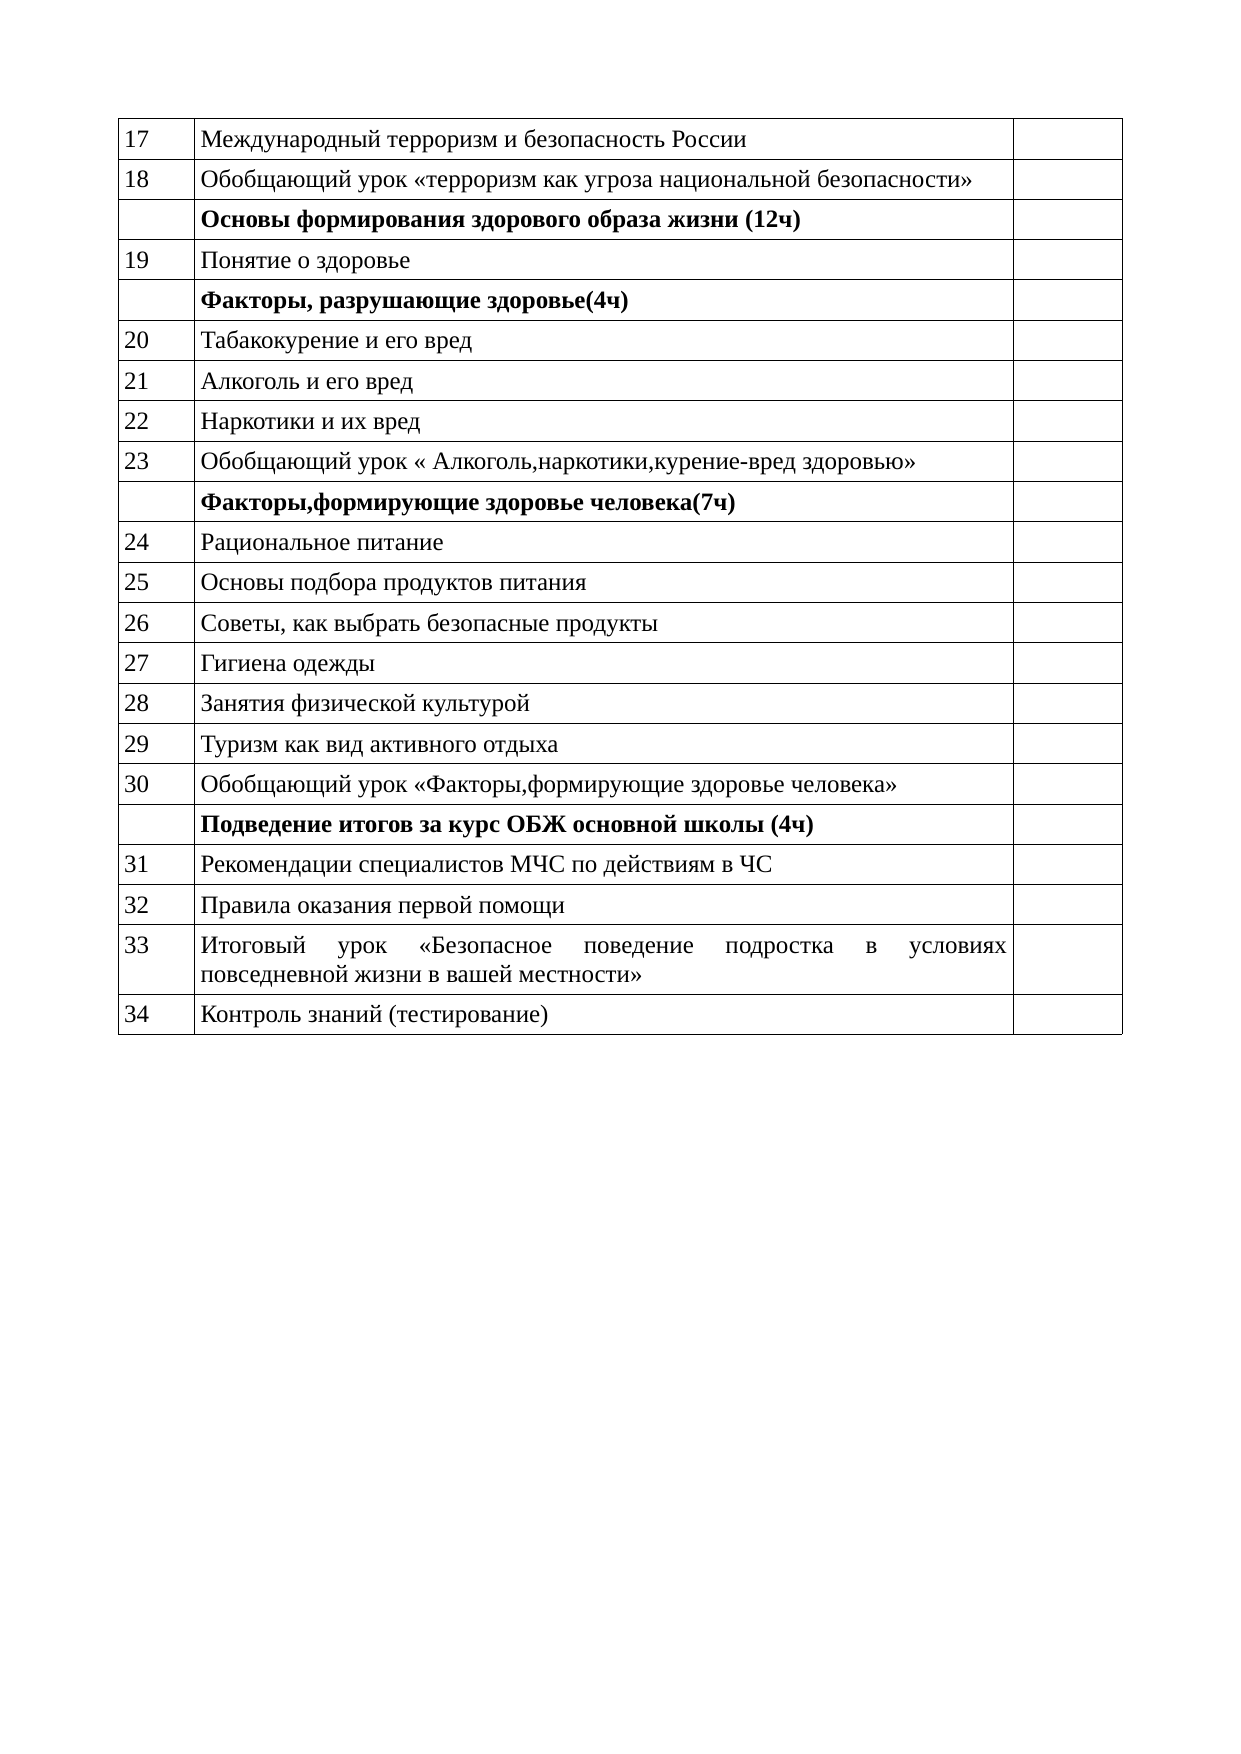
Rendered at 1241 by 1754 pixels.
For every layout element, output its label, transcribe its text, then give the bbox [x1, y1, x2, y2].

table_cell [119, 482, 194, 521]
table_cell [1014, 684, 1122, 723]
table_cell 29 [119, 724, 194, 763]
table_cell Обобщающий урок «Факторы,формирующие здоровье человека» [195, 764, 1013, 803]
table_cell 22 [119, 401, 194, 441]
table_cell Международный терроризм и безопасность России [195, 119, 1013, 158]
table_cell Факторы,формирующие здоровье человека(7ч) [195, 482, 1013, 521]
table_cell [1014, 925, 1122, 993]
table_cell Подведение итогов за курс ОБЖ основной школы (4ч) [195, 805, 1013, 844]
table_cell Основы формирования здорового образа жизни (12ч) [195, 200, 1013, 239]
table_cell 26 [119, 603, 194, 642]
table_cell [1014, 401, 1122, 441]
table_cell Гигиена одежды [195, 643, 1013, 682]
table_cell [1014, 119, 1122, 158]
table_cell [1014, 845, 1122, 884]
table_cell [119, 280, 194, 320]
table_cell [1014, 764, 1122, 803]
table_cell 34 [119, 995, 194, 1034]
table_cell Рациональное питание [195, 522, 1013, 562]
table_cell Советы, как выбрать безопасные продукты [195, 603, 1013, 642]
table_cell Рекомендации специалистов МЧС по действиям в ЧС [195, 845, 1013, 884]
table_cell Правила оказания первой помощи [195, 885, 1013, 924]
table_cell Обобщающий урок « Алкоголь,наркотики,курение-вред здоровью» [195, 442, 1013, 481]
table_cell [1014, 805, 1122, 844]
table_cell [1014, 280, 1122, 320]
table_cell Понятие о здоровье [195, 240, 1013, 279]
table_cell 31 [119, 845, 194, 884]
table_cell Наркотики и их вред [195, 401, 1013, 441]
table_cell Туризм как вид активного отдыха [195, 724, 1013, 763]
table_cell [119, 805, 194, 844]
table_cell [1014, 240, 1122, 279]
table_cell 30 [119, 764, 194, 803]
table_cell Факторы, разрушающие здоровье(4ч) [195, 280, 1013, 320]
table_cell 32 [119, 885, 194, 924]
table_cell [1014, 442, 1122, 481]
table_cell [1014, 482, 1122, 521]
table_cell Контроль знаний (тестирование) [195, 995, 1013, 1034]
table_cell [1014, 563, 1122, 602]
table_cell [1014, 885, 1122, 924]
table_cell [1014, 724, 1122, 763]
table_cell [1014, 361, 1122, 400]
table_cell [1014, 995, 1122, 1034]
table_cell Итоговый урок «Безопасное поведение подростка в условиях повседневной жизни в вашей местности» [195, 925, 1013, 993]
table_cell 24 [119, 522, 194, 562]
table_cell 27 [119, 643, 194, 682]
table_cell Обобщающий урок «терроризм как угроза национальной безопасности» [195, 160, 1013, 199]
table_cell 28 [119, 684, 194, 723]
table_cell Занятия физической культурой [195, 684, 1013, 723]
table_cell 23 [119, 442, 194, 481]
table_cell 20 [119, 321, 194, 360]
table_cell [1014, 603, 1122, 642]
table_cell [1014, 200, 1122, 239]
table_cell 33 [119, 925, 194, 993]
table_cell Основы подбора продуктов питания [195, 563, 1013, 602]
table_cell [119, 200, 194, 239]
table_cell 18 [119, 160, 194, 199]
table_cell 17 [119, 119, 194, 158]
table_cell Табакокурение и его вред [195, 321, 1013, 360]
table_cell [1014, 522, 1122, 562]
table_cell [1014, 321, 1122, 360]
table_cell 19 [119, 240, 194, 279]
table_cell 21 [119, 361, 194, 400]
table_cell [1014, 160, 1122, 199]
table_cell 25 [119, 563, 194, 602]
table_cell [1014, 643, 1122, 682]
table_cell Алкоголь и его вред [195, 361, 1013, 400]
